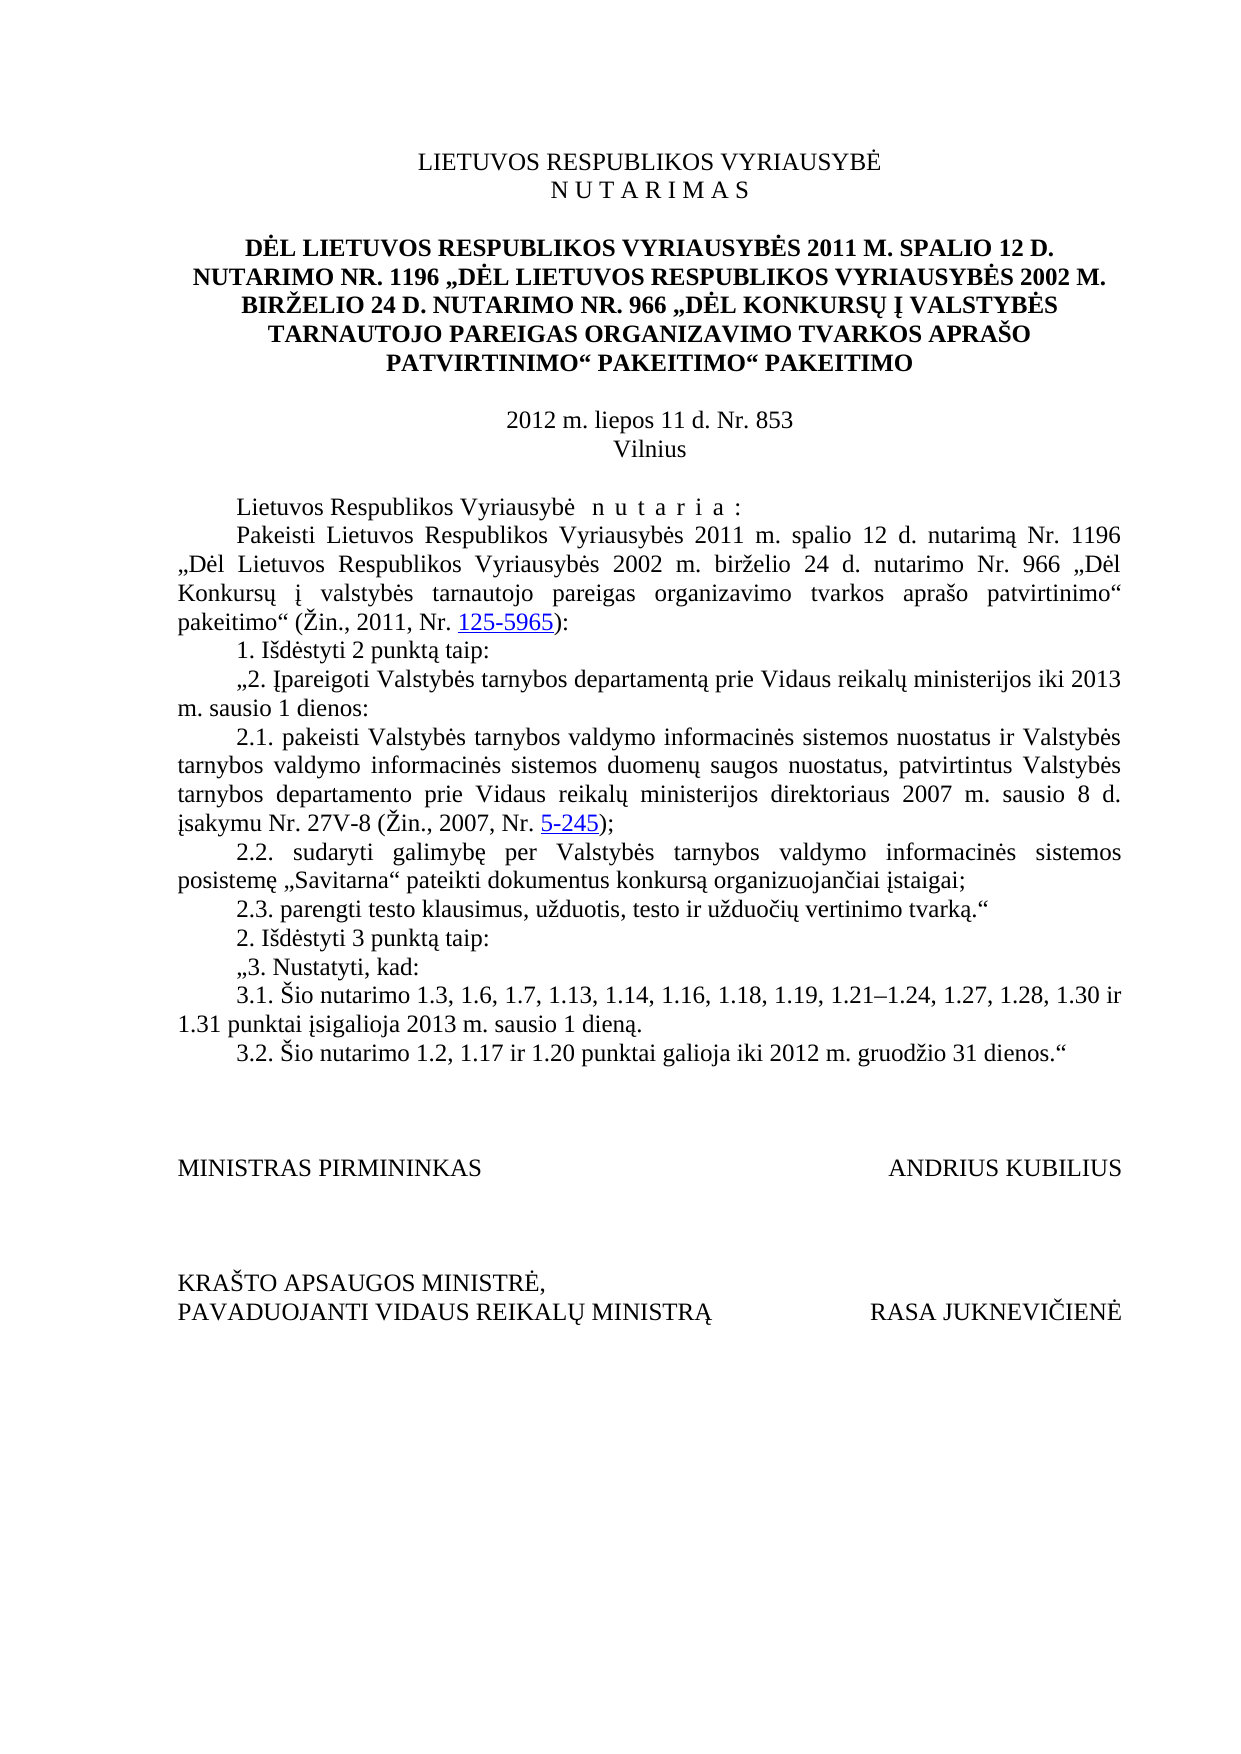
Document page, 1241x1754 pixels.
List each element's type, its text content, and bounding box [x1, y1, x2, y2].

text 3.1. Šio nutarimo 1.3, 1.6, 1.7, 1.13, 1.14, 1.16, 1.18, 1.19, 1.21–1.24, 1.27, 1.28, 1.30 ir 1.31 punktai įsigalioja 2013 m. sausio 1 dieną. [177, 981, 1122, 1038]
text Pakeisti Lietuvos Respublikos Vyriausybės 2011 m. spalio 12 d. nutarimą Nr. 1196 „Dėl Lietuvos Respublikos Vyriausybės 2002 m. birželio 24 d. nutarimo Nr. 966 „Dėl Konkursų į valstybės tarnautojo pareigas organizavimo tvarkos aprašo patvirtinimo“ pakeitimo“ (Žin., 2011, Nr. 125-5965): [177, 521, 1122, 636]
text 1. Išdėstyti 2 punktą taip: [177, 636, 1122, 664]
text 3.2. Šio nutarimo 1.2, 1.17 ir 1.20 punktai galioja iki 2012 m. gruodžio 31 dienos.“ [177, 1038, 1122, 1067]
text KRAŠTO APSAUGOS MINISTRĖ, [177, 1268, 1122, 1297]
text „2. Įpareigoti Valstybės tarnybos departamentą prie Vidaus reikalų ministerijos iki 2013 m. sausio 1 dienos: [177, 664, 1122, 722]
text PAVADUOJANTI VIDAUS REIKALŲ MINISTRĄ RASA JUKNEVIČIENĖ [177, 1297, 1122, 1326]
text Dėl LIETUVOS RESPUBLIKOS VYRIAUSYBĖS 2011 M. SPALIO 12 D. NUTARIMO NR. 1196 „DĖL LIETUVOS RESPUBLIKOS VYRIAUSYBĖS 2002 M. BIRŽELIO 24 D. NUTARIMO NR. 966 „DĖL KONKURSŲ Į VALSTYBĖS TARNAUTOJO PAREIGAS ORGANIZAVIMO TVARKOS APRAŠO PATVIRTINIMO“ PAKEITIMO“ PAKEITIMO [177, 233, 1122, 377]
text Lietuvos Respublikos Vyriausybė nutaria: [177, 492, 1122, 521]
text MINISTRAS PIRMININKAS ANDRIUS KUBILIUS [177, 1153, 1122, 1182]
text 2.2. sudaryti galimybę per Valstybės tarnybos valdymo informacinės sistemos posistemę „Savitarna“ pateikti dokumentus konkursą organizuojančiai įstaigai; [177, 837, 1122, 894]
text Lietuvos Respublikos Vyriausybė [177, 147, 1122, 176]
text 2. Išdėstyti 3 punktą taip: [177, 923, 1122, 952]
text 2.1. pakeisti Valstybės tarnybos valdymo informacinės sistemos nuostatus ir Valstybės tarnybos valdymo informacinės sistemos duomenų saugos nuostatus, patvirtintus Valstybės tarnybos departamento prie Vidaus reikalų ministerijos direktoriaus 2007 m. sausio 8 d. įsakymu Nr. 27V-8 (Žin., 2007, Nr. 5-245); [177, 722, 1122, 837]
text NUTARIMAS [177, 176, 1122, 204]
text „3. Nustatyti, kad: [177, 952, 1122, 981]
text 2.3. parengti testo klausimus, užduotis, testo ir užduočių vertinimo tvarką.“ [177, 894, 1122, 923]
text Vilnius [177, 434, 1122, 463]
text 2012 m. liepos 11 d. Nr. 853 [177, 406, 1122, 434]
